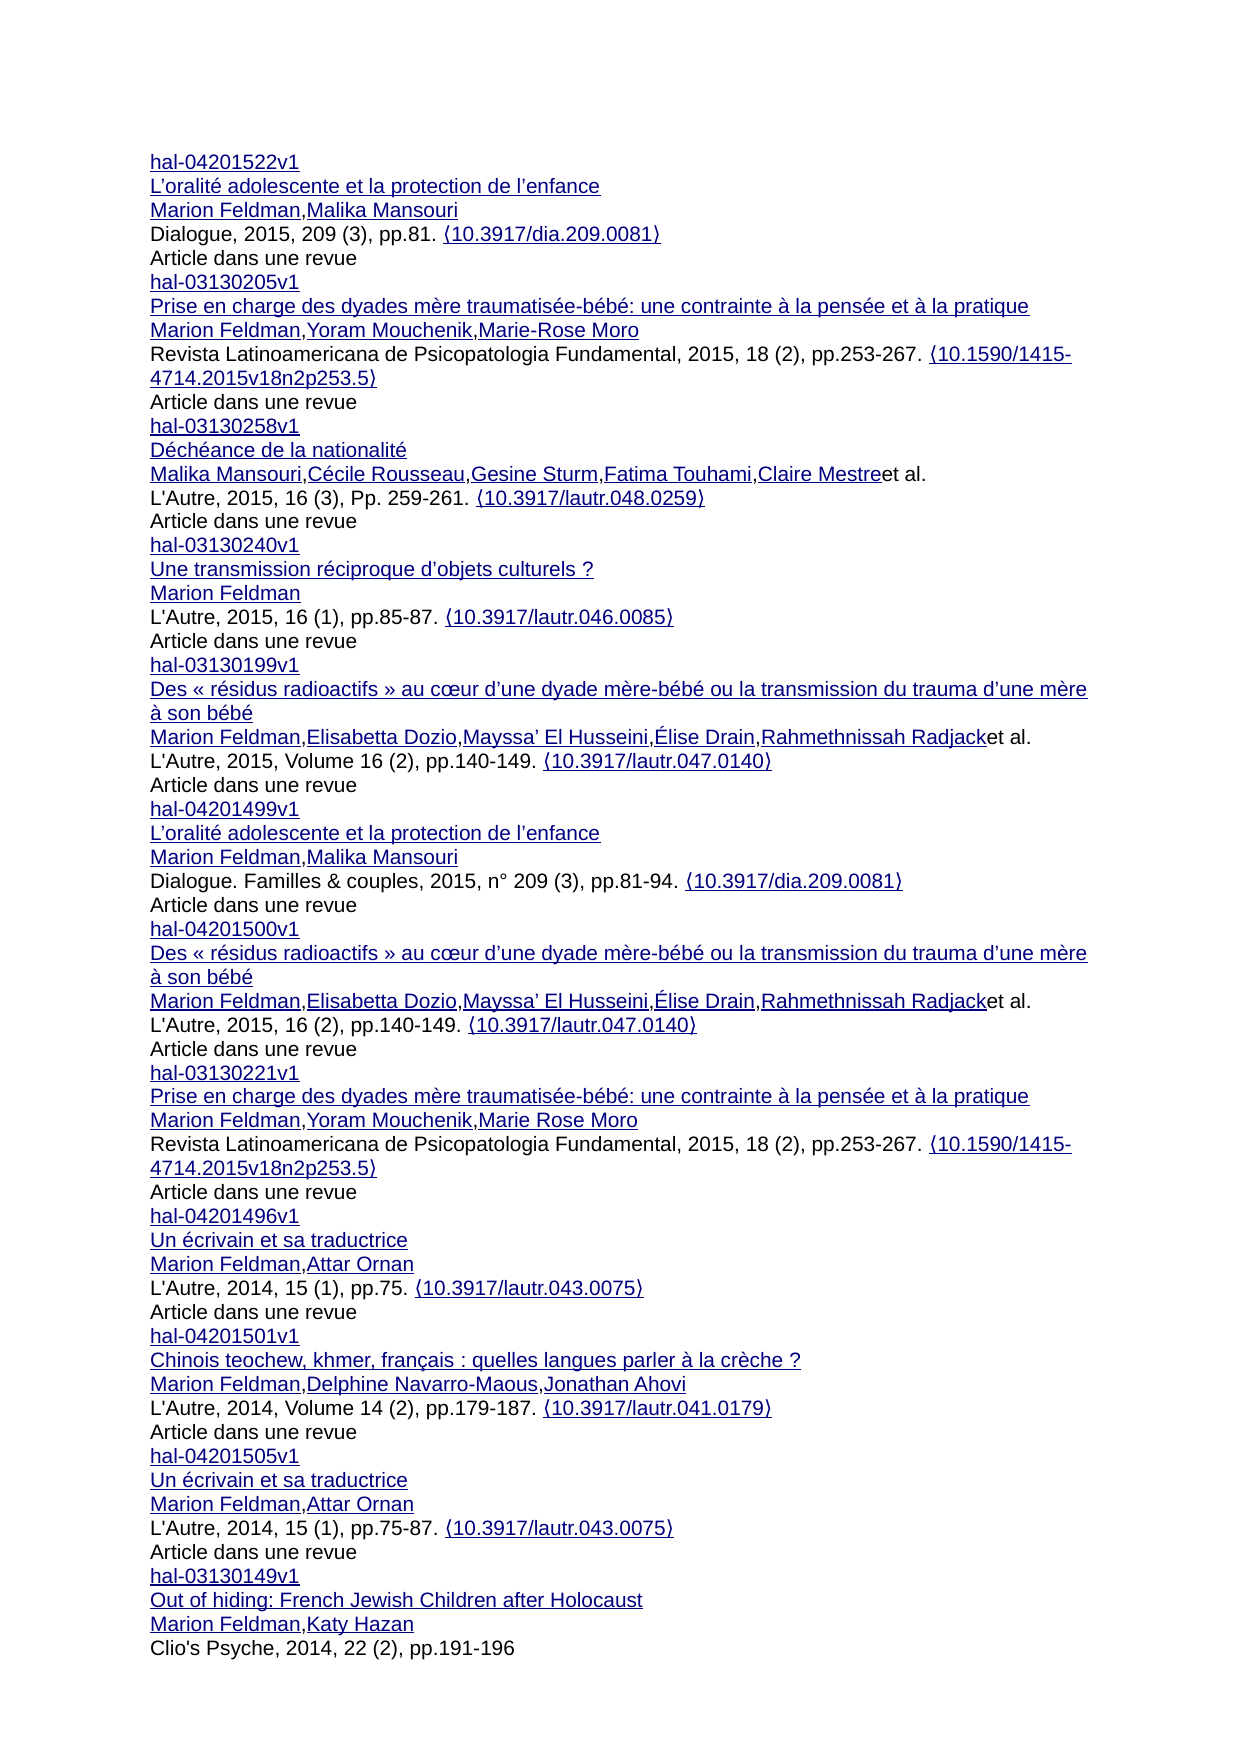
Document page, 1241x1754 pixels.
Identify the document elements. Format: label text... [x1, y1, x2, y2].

table_cell L’oralité adolescente et la protection de l’enfance Marion Feldman,Malika Mansouri Dialogue. Familles & couples, 2015, n° 209 (3), pp.81-94. ⟨10.3917/dia.209.0081⟩ Article dans une revue hal-04201500v1 [150, 821, 1090, 941]
table_cell Prise en charge des dyades mère traumatisée-bébé: une contrainte à la pensée et à la pratique Marion Feldman,Yoram Mouchenik,Marie-Rose Moro Revista Latinoamericana de Psicopatologia Fundamental, 2015, 18 (2), pp.253-267. ⟨10.1590/1415-4714.2015v18n2p253.5⟩ Article dans une revue hal-03130258v1 [150, 294, 1090, 437]
table_cell Un écrivain et sa traductrice Marion Feldman,Attar Ornan L'Autre, 2014, 15 (1), pp.75-87. ⟨10.3917/lautr.043.0075⟩ Article dans une revue hal-03130149v1 [150, 1468, 1090, 1587]
table_cell L’oralité adolescente et la protection de l’enfance Marion Feldman,Malika Mansouri Dialogue, 2015, 209 (3), pp.81. ⟨10.3917/dia.209.0081⟩ Article dans une revue hal-03130205v1 [150, 174, 1090, 294]
table_cell Une transmission réciproque d’objets culturels ? Marion Feldman L'Autre, 2015, 16 (1), pp.85-87. ⟨10.3917/lautr.046.0085⟩ Article dans une revue hal-03130199v1 [150, 557, 1090, 677]
table_cell hal-04201522v1 [150, 150, 1090, 174]
table_cell Chinois teochew, khmer, français : quelles langues parler à la crèche ? Marion Feldman,Delphine Navarro-Maous,Jonathan Ahovi L'Autre, 2014, Volume 14 (2), pp.179-187. ⟨10.3917/lautr.041.0179⟩ Article dans une revue hal-04201505v1 [150, 1348, 1090, 1468]
table_cell Out of hiding: French Jewish Children after Holocaust Marion Feldman,Katy Hazan Clio's Psyche, 2014, 22 (2), pp.191-196 [150, 1588, 1090, 1659]
table_cell Déchéance de la nationalité Malika Mansouri,Cécile Rousseau,Gesine Sturm,Fatima Touhami,Claire Mestreet al. L'Autre, 2015, 16 (3), Pp. 259-261. ⟨10.3917/lautr.048.0259⟩ Article dans une revue hal-03130240v1 [150, 438, 1090, 557]
table_cell Un écrivain et sa traductrice Marion Feldman,Attar Ornan L'Autre, 2014, 15 (1), pp.75. ⟨10.3917/lautr.043.0075⟩ Article dans une revue hal-04201501v1 [150, 1228, 1090, 1348]
table_cell Des « résidus radioactifs » au cœur d’une dyade mère-bébé ou la transmission du trauma d’une mère à son bébé Marion Feldman,Elisabetta Dozio,Mayssa’ El Husseini,Élise Drain,Rahmethnissah Radjacket al. L'Autre, 2015, Volume 16 (2), pp.140-149. ⟨10.3917/lautr.047.0140⟩ Article dans une revue hal-04201499v1 [150, 677, 1090, 821]
table_cell Des « résidus radioactifs » au cœur d’une dyade mère-bébé ou la transmission du trauma d’une mère à son bébé Marion Feldman,Elisabetta Dozio,Mayssa’ El Husseini,Élise Drain,Rahmethnissah Radjacket al. L'Autre, 2015, 16 (2), pp.140-149. ⟨10.3917/lautr.047.0140⟩ Article dans une revue hal-03130221v1 [150, 941, 1090, 1084]
table_cell Prise en charge des dyades mère traumatisée-bébé: une contrainte à la pensée et à la pratique Marion Feldman,Yoram Mouchenik,Marie Rose Moro Revista Latinoamericana de Psicopatologia Fundamental, 2015, 18 (2), pp.253-267. ⟨10.1590/1415-4714.2015v18n2p253.5⟩ Article dans une revue hal-04201496v1 [150, 1084, 1090, 1228]
